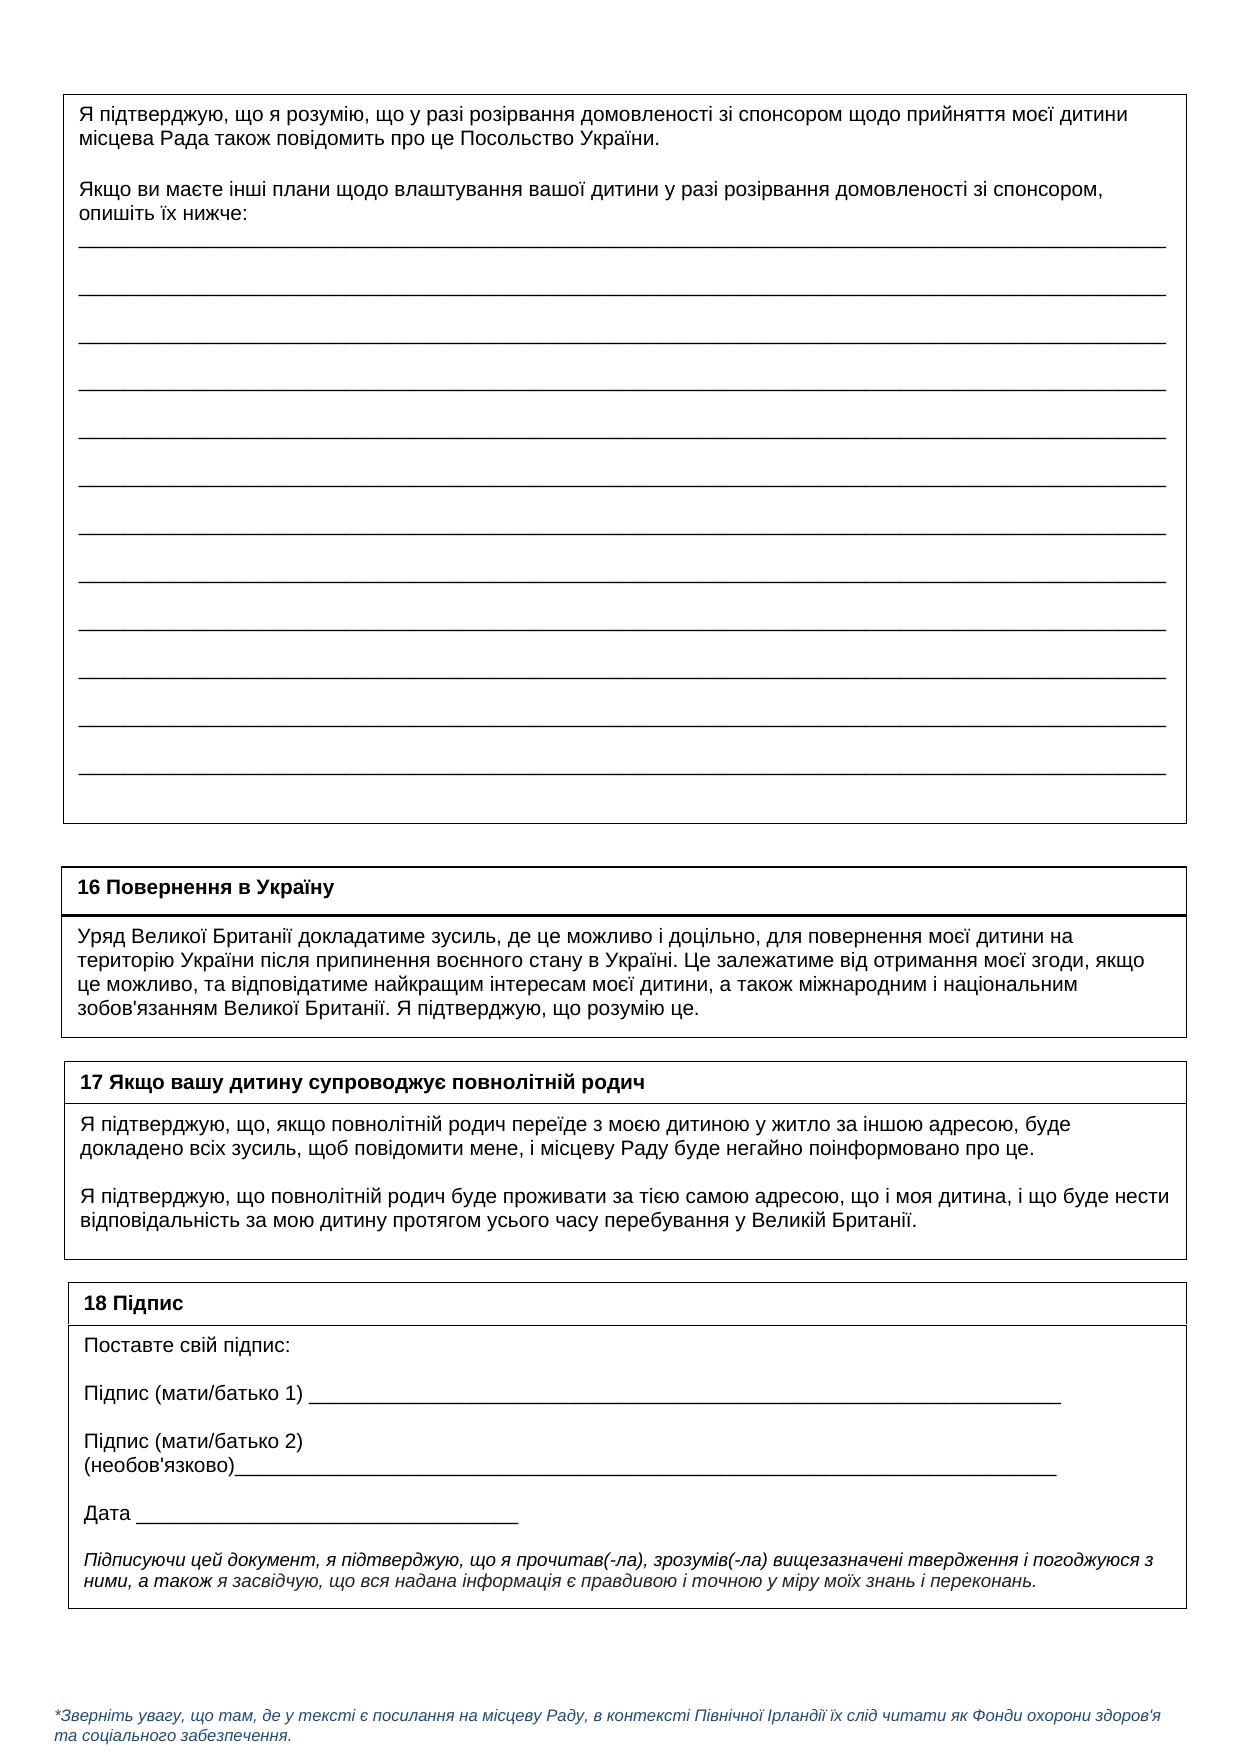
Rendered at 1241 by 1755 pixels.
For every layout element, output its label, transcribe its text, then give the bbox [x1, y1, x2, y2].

text 17 Якщо вашу дитину супроводжує повнолітній родич [80, 1069, 1171, 1093]
text Підписуючи цей документ, я підтверджую, що я прочитав(-ла), зрозумів(-ла) вищезазначені твердження і погоджуюся з ними, а також я засвідчую, що вся надана інформація є правдивою і точною у міру моїх знань і переконань. [84, 1549, 1171, 1592]
text 18 Підпис [84, 1291, 1171, 1314]
text Я підтверджую, що я розумію, що у разі розірвання домовленості зі спонсором щодо прийняття моєї дитини місцева Рада також повідомить про це Посольство України. [78, 102, 1171, 150]
text Уряд Великої Британії докладатиме зусиль, де це можливо і доцільно, для повернення моєї дитини на територію України після припинення воєнного стану в Україні. Це залежатиме від отримання моєї згоди, якщо це можливо, та відповідатиме найкращим інтересам моєї дитини, а також міжнародним і національним зобов'язанням Великої Британії. Я підтверджую, що розумію це. [77, 924, 1171, 1020]
text Дата _________________________________ [84, 1501, 1171, 1525]
text 16 Повернення в Україну [77, 875, 1171, 899]
text Я підтверджую, що повнолітній родич буде проживати за тією самою адресою, що і моя дитина, і що буде нести відповідальність за мою дитину протягом усього часу перебування у Великій Британії. [80, 1183, 1171, 1231]
text Якщо ви маєте інші плани щодо влаштування вашої дитини у разі розірвання домовленості зі спонсором, опишіть їх нижче: [78, 177, 1171, 224]
text Заява про конфіденційність [67, 51, 279, 81]
text *Зверніть увагу, що там, де у тексті є посилання на місцеву Раду, в контексті Північної Ірландії їх слід читати як Фонди охорони здоров'я та соціального забезпечення. [54, 1706, 1176, 1744]
text Поставте свій підпис: [84, 1333, 1171, 1357]
text Підпис (мати/батько 1) _________________________________________________________________ [84, 1381, 1171, 1405]
text Підпис (мати/батько 2) (необов'язково)_______________________________________________________________________ [84, 1429, 1171, 1477]
text Я підтверджую, що, якщо повнолітній родич переїде з моєю дитиною у житло за іншою адресою, буде докладено всіх зусиль, щоб повідомити мене, і місцеву Раду буде негайно поінформовано про це. [80, 1112, 1171, 1159]
text _________________________________________________________________________________________________________________________________________________________________________________________________________________________________________________________________________________________________________________________________________________________________________________________________________________________________________________________________________________________________________________________________________________________________________________________________________________________________________________________________________________________________________________________________________________________________________________________________________________________________________________________________________________________________________________________________________________________________________________________________________________________________________________________________________________________________________________________________________________________________________________________________________________________________________________________________________________________________________________________________________________________________________________________________________________________________________________________________________________________________________________________________________________________________________________________________________________________________________________________________________________________________________________________________________________________________________________________________________________________________________________________ [78, 224, 1171, 815]
